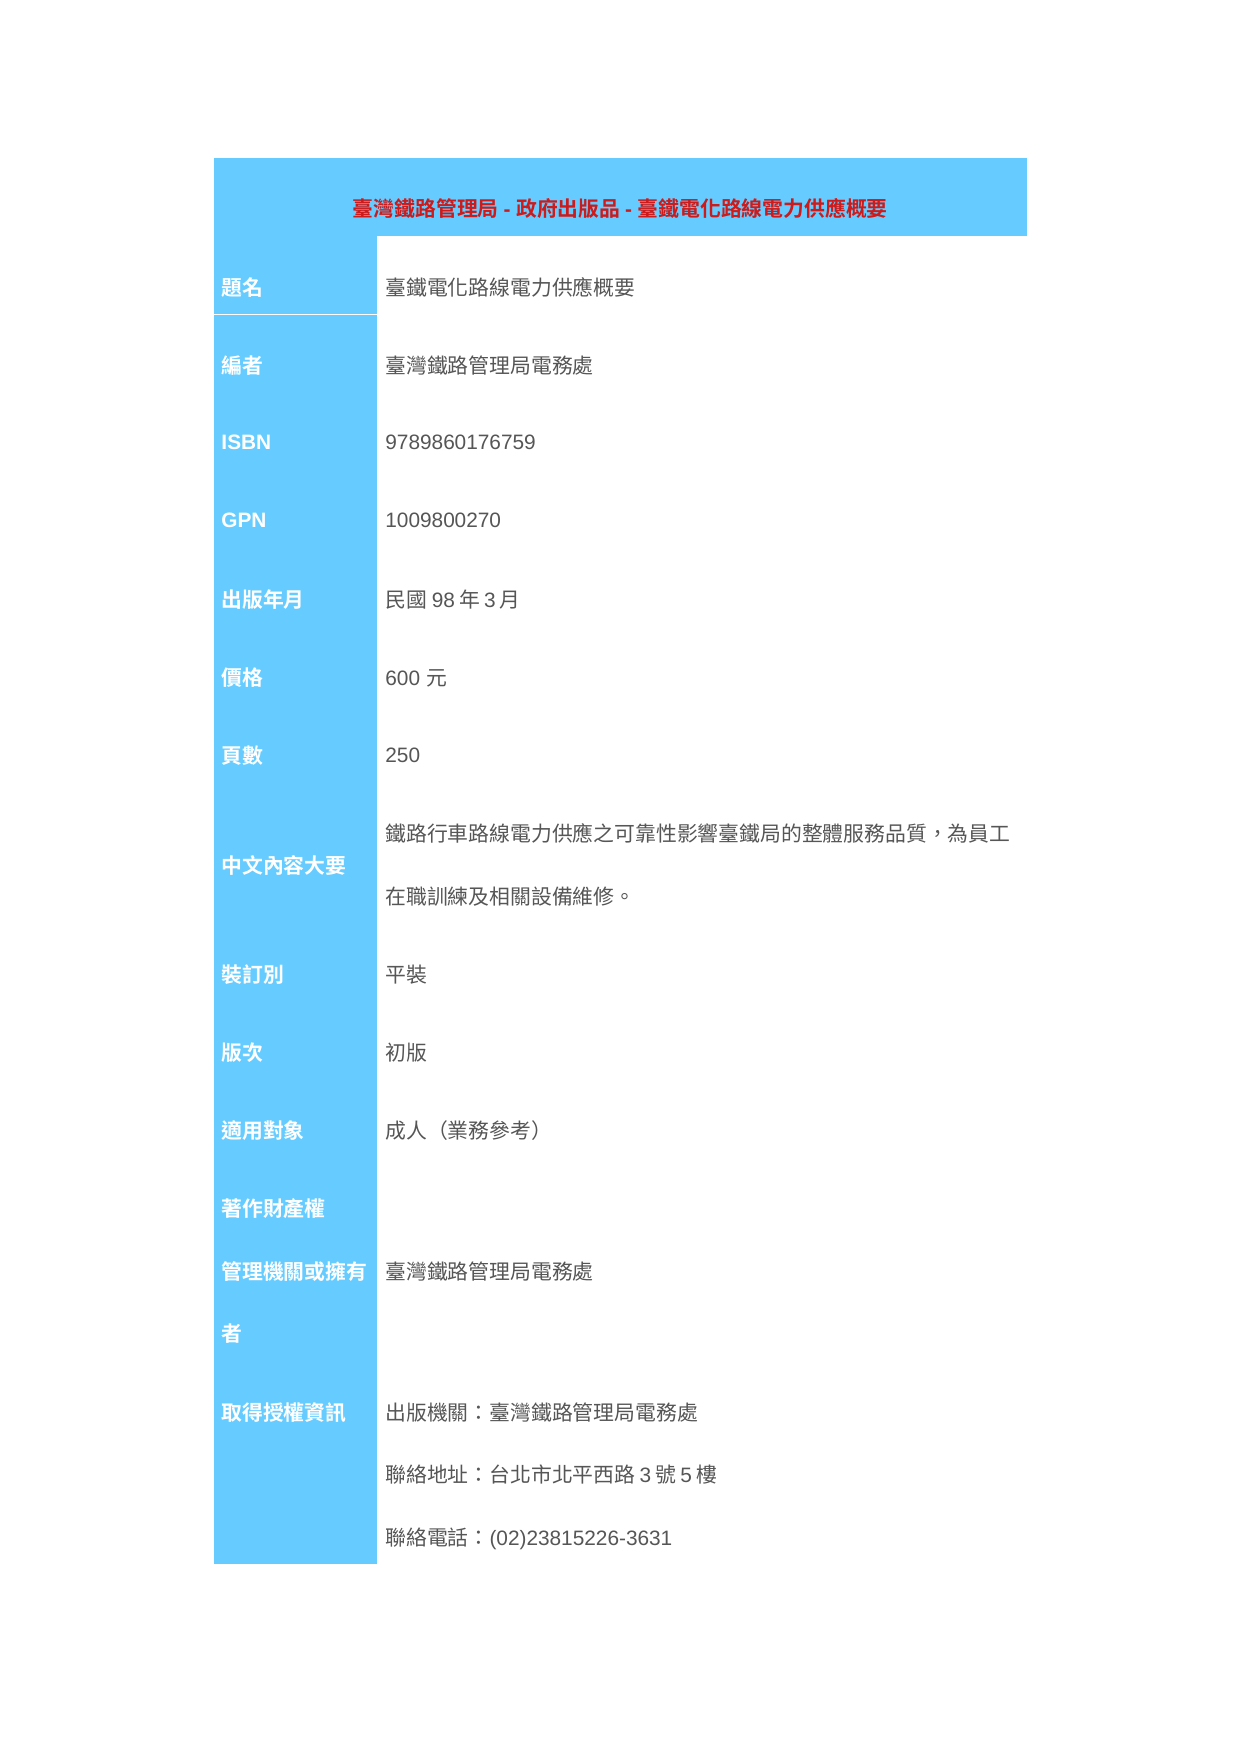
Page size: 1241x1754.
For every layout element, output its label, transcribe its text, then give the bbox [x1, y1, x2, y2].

table_cell 取得授權資訊 [214, 1361, 377, 1564]
table_header 臺灣鐵路管理局 - 政府出版品 - 臺鐵電化路線電力供應概要 [214, 158, 1027, 236]
table_cell 編者 [214, 315, 377, 393]
table_cell 初版 [378, 1002, 1027, 1080]
table_cell 600 元 [378, 627, 1027, 705]
table_cell 臺灣鐵路管理局電務處 [378, 1158, 1027, 1361]
table_cell 版次 [214, 1002, 377, 1080]
table_cell 適用對象 [214, 1080, 377, 1158]
table_cell 成人（業務參考） [378, 1080, 1027, 1158]
table_cell 著作財產權 管理機關或擁有者 [214, 1158, 377, 1361]
table_cell 價格 [214, 627, 377, 705]
table_cell 題名 [214, 236, 377, 314]
table_cell 頁數 [214, 705, 377, 783]
table_cell 鐵路行車路線電力供應之可靠性影響臺鐵局的整體服務品質，為員工在職訓練及相關設備維修。 [378, 783, 1027, 924]
table_cell 250 [378, 705, 1027, 783]
table_cell 出版年月 [214, 549, 377, 627]
table_cell 9789860176759 [378, 393, 1027, 471]
table_cell 出版機關：臺灣鐵路管理局電務處 聯絡地址：台北市北平西路3號5樓 聯絡電話：(02)23815226-3631 [378, 1361, 1027, 1564]
table_cell 臺灣鐵路管理局電務處 [378, 315, 1027, 393]
table_cell 中文內容大要 [214, 783, 377, 924]
table_cell ISBN [214, 393, 377, 471]
table_cell 民國 98年3月 [378, 549, 1027, 627]
table_cell 1009800270 [378, 471, 1027, 549]
table_cell 平裝 [378, 924, 1027, 1002]
table_cell 裝訂別 [214, 924, 377, 1002]
table_cell 臺鐵電化路線電力供應概要 [378, 236, 1027, 314]
table_cell GPN [214, 471, 377, 549]
